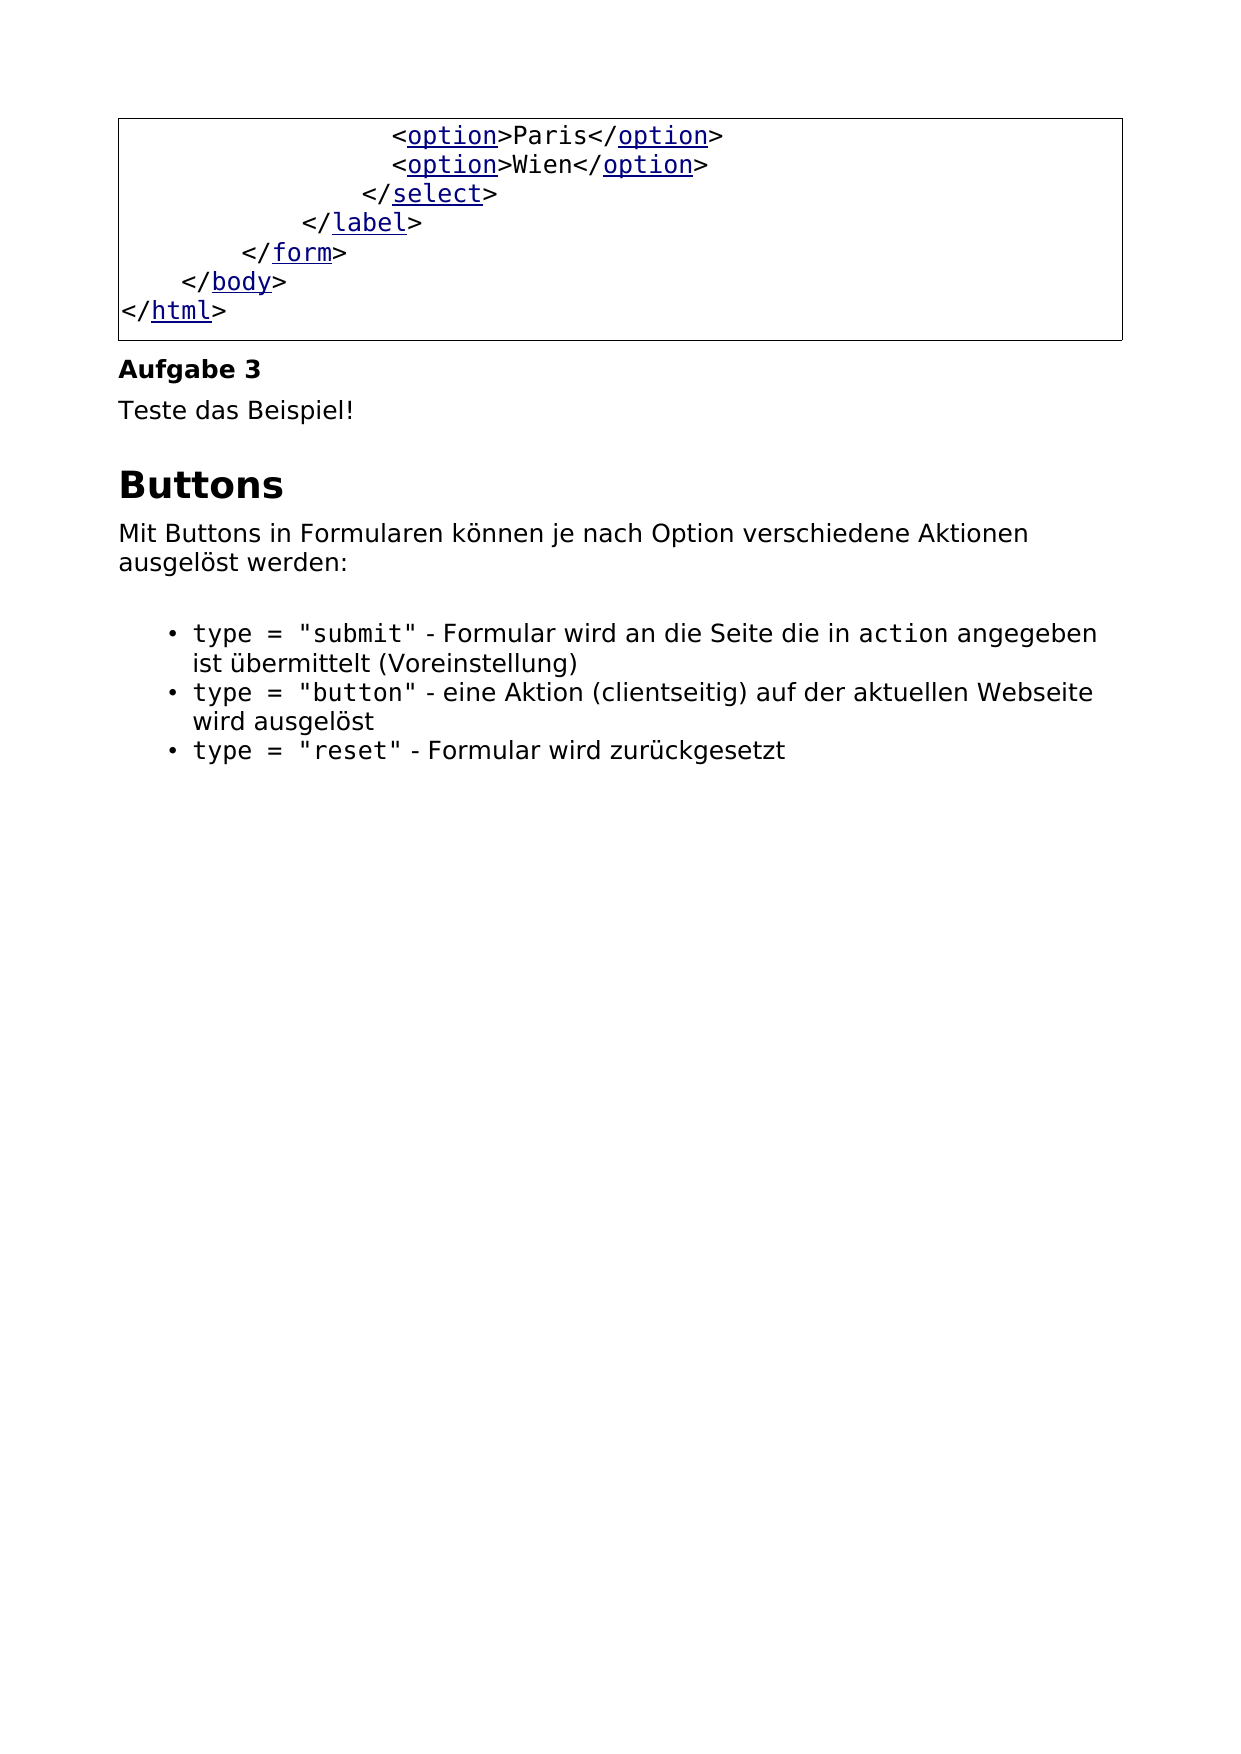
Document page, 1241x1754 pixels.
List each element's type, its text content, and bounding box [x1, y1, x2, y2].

text Mit Buttons in Formularen können je nach Option verschiedene Aktionen ausgelöst werden: [118, 519, 1122, 578]
list type = "reset" - Formular wird zurückgesetzt [177, 736, 1122, 766]
subtitle Buttons [118, 463, 1122, 507]
text Teste das Beispiel! [118, 397, 1122, 426]
list type = "submit" - Formular wird an die Seite die in action angegeben ist übermittelt (Voreinstellung) [177, 620, 1122, 678]
text Aufgabe 3 [118, 355, 1122, 384]
list type = "button" - eine Aktion (clientseitig) auf der aktuellen Webseite wird ausgelöst [177, 678, 1122, 736]
table_header <option>Paris</option> <option>Wien</option> </select> </label> </form> </body> </html> [119, 119, 1122, 340]
